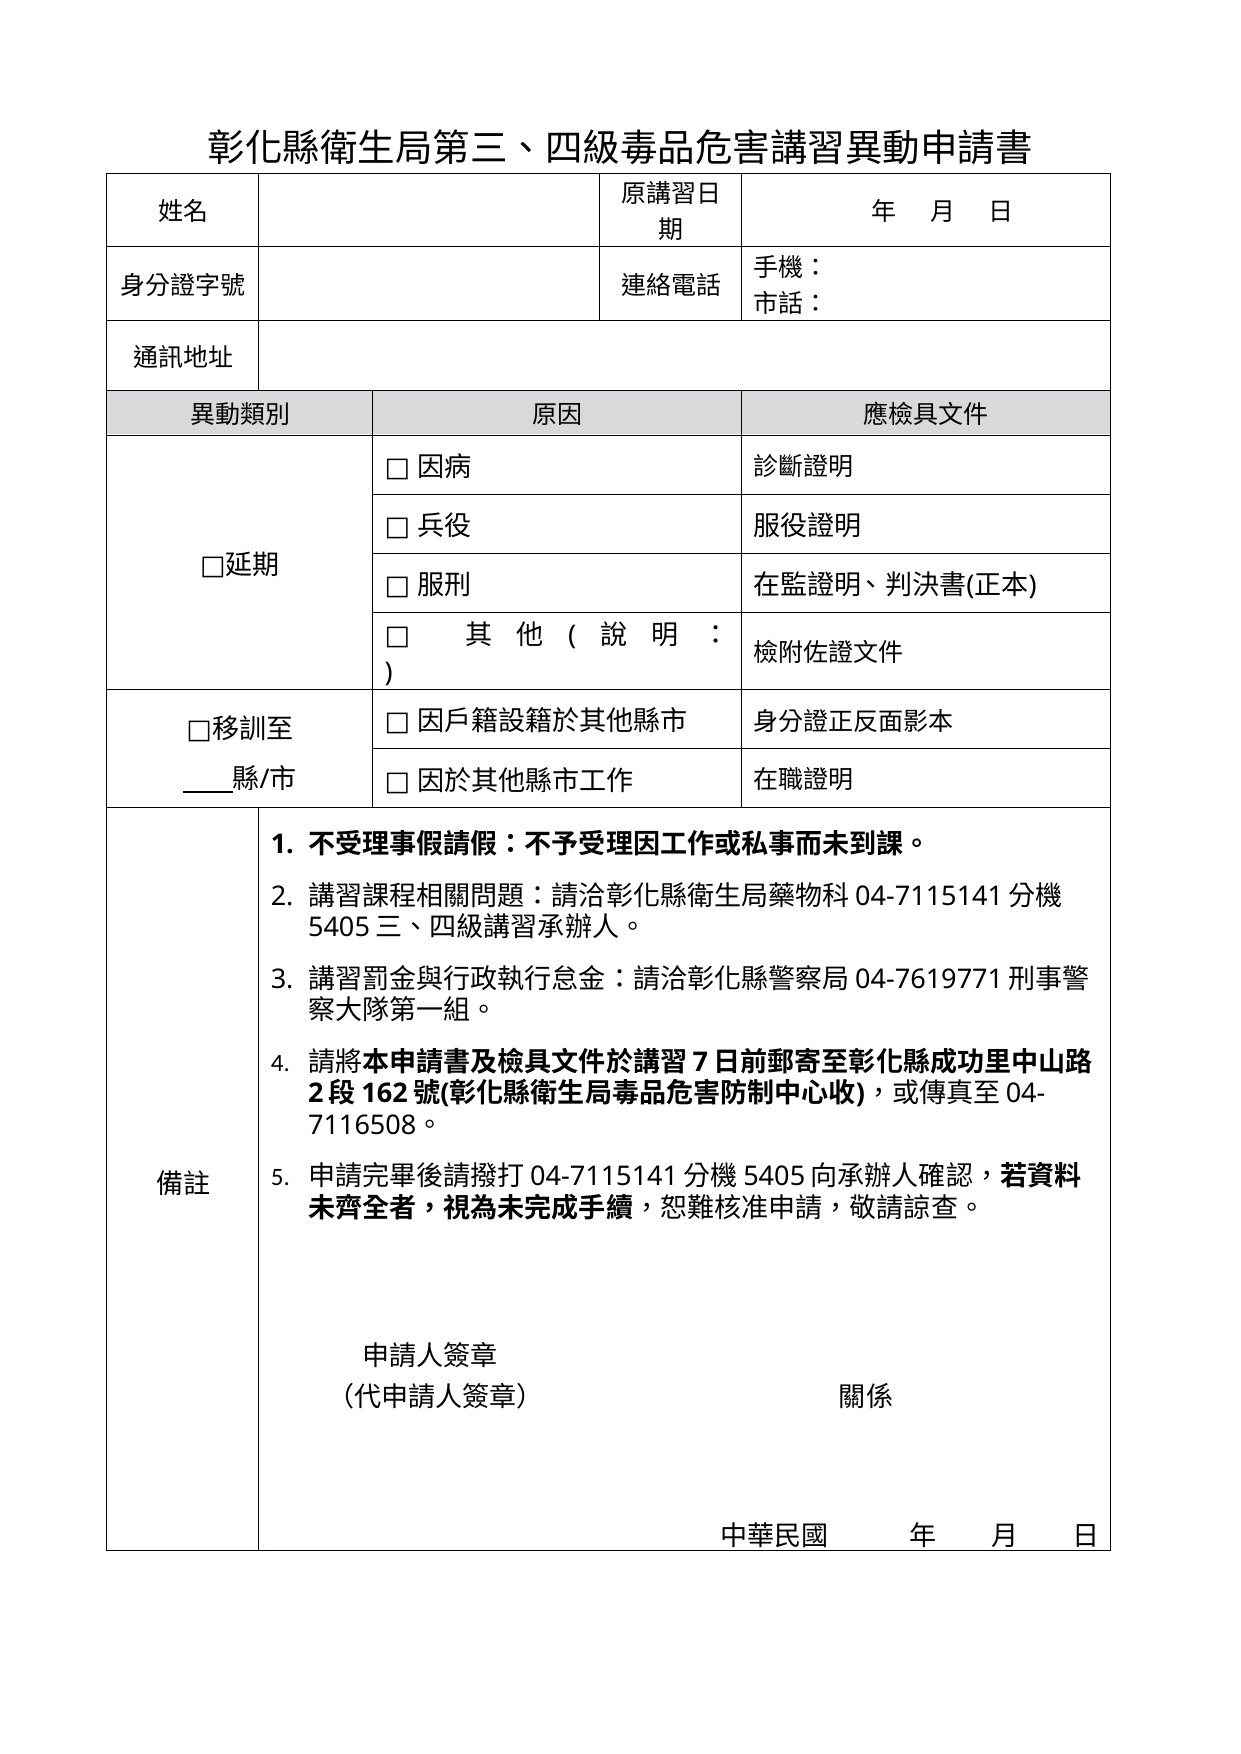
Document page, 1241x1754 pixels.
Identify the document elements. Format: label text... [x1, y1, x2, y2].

table_cell □ 因病 [373, 436, 741, 494]
table_cell □移訓至 縣/市 [107, 690, 372, 807]
table_cell 不受理事假請假：不予受理因工作或私事而未到課。 講習課程相關問題：請洽彰化縣衛生局藥物科04-7115141分機5405三、四級講習承辦人。 講習罰金與行政執行怠金：請洽彰化縣警察局04-7619771刑事警察大隊第一組。 請將本申請書及檢具文件於講習7日前郵寄至彰化縣成功里中山路2段162號(彰化縣衛生局毒品危害防制中心收)，或傳真至04-7116508。 申請完畢後請撥打04-7115141分機5405向承辦人確認，若資料未齊全者，視為未完成手續，恕難核准申請，敬請諒查。 申請人簽章 （代申請人簽章） 關係 中華民國 年 月 日 [259, 808, 1110, 1550]
table_cell 身分證正反面影本 [742, 690, 1110, 748]
table_cell 備註 [107, 808, 258, 1550]
table_cell □ 服刑 [373, 554, 741, 612]
table_cell □ 因於其他縣市工作 [373, 749, 741, 807]
table_cell □ 其他(說明： ) [373, 613, 741, 689]
table_header 原講習日期 [600, 174, 741, 246]
table_cell 原因 [373, 391, 741, 434]
table_cell 在監證明、判決書(正本) [742, 554, 1110, 612]
table_header [259, 174, 599, 246]
table_cell □延期 [107, 436, 372, 689]
table_cell □ 兵役 [373, 495, 741, 553]
table_cell 在職證明 [742, 749, 1110, 807]
table_cell 通訊地址 [107, 321, 258, 390]
table_cell □ 因戶籍設籍於其他縣市 [373, 690, 741, 748]
table_cell 手機： 市話： [742, 247, 1110, 319]
table_cell 異動類別 [107, 391, 372, 434]
table_cell [259, 321, 1110, 390]
table_cell 檢附佐證文件 [742, 613, 1110, 689]
table_cell 服役證明 [742, 495, 1110, 553]
table_header 年 月 日 [742, 174, 1110, 246]
table_cell [259, 247, 599, 319]
table_cell 連絡電話 [600, 247, 741, 319]
table_cell 身分證字號 [107, 247, 258, 319]
table_cell 診斷證明 [742, 436, 1110, 494]
text 彰化縣衛生局第三、四級毒品危害講習異動申請書 [118, 118, 1122, 172]
table_header 姓名 [107, 174, 258, 246]
table_cell 應檢具文件 [742, 391, 1110, 434]
